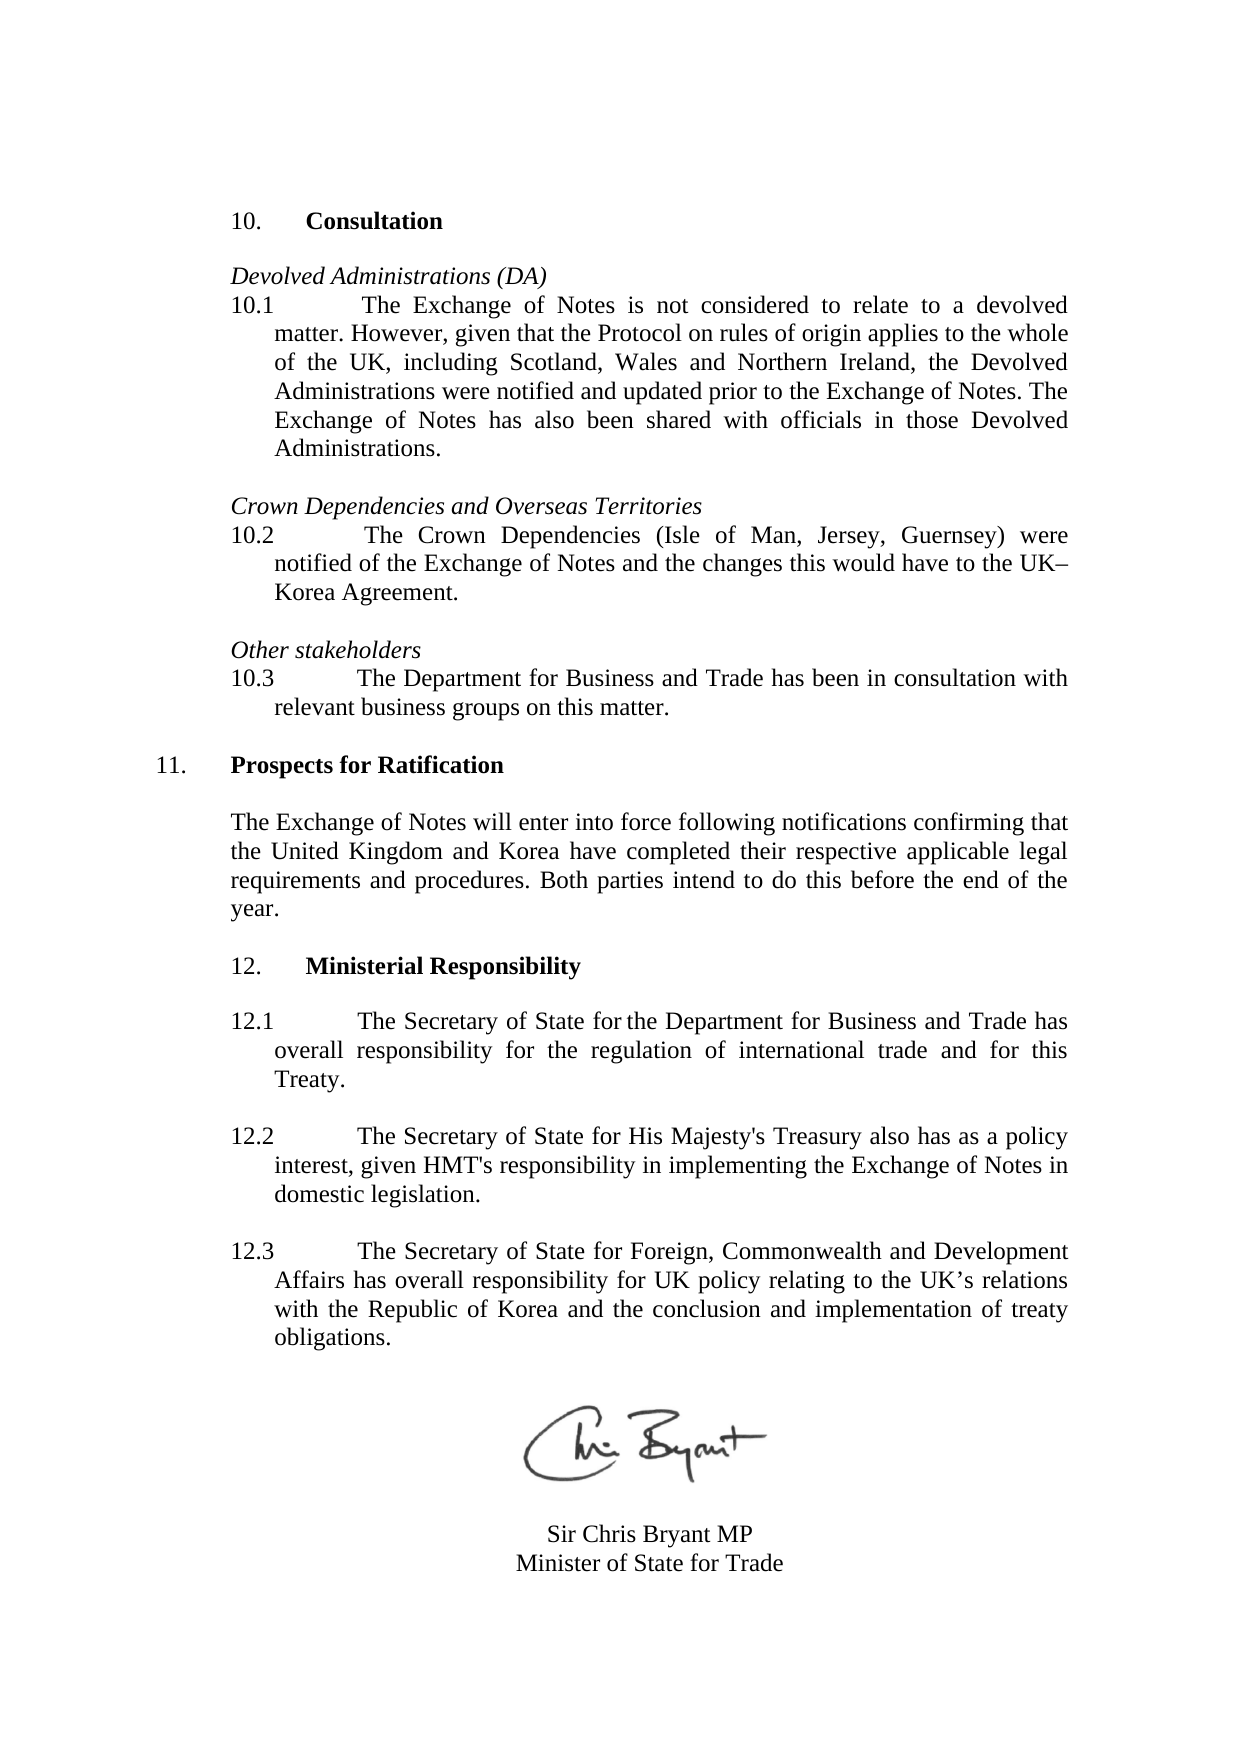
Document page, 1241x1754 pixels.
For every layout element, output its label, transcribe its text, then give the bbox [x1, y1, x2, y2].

list The Secretary of State for Foreign, Commonwealth and Development Affairs has overall responsibility for UK policy relating to the UK’s relations with the Republic of Korea and the conclusion and implementation of treaty obligations. [230, 1236, 1069, 1351]
list The Secretary of State for His Majesty's Treasury also has as a policy interest, given HMT's responsibility in implementing the Exchange of Notes in domestic legislation. [230, 1121, 1069, 1207]
text Sir Chris Bryant MP [230, 1519, 1069, 1548]
text Devolved Administrations (DA) [230, 261, 1069, 290]
list The Secretary of State for the Department for Business and Trade has overall responsibility for the regulation of international trade and for this Treaty. [230, 1006, 1069, 1092]
list Prospects for Ratification [155, 750, 1069, 778]
list The Department for Business and Trade has been in consultation with relevant business groups on this matter. [230, 663, 1069, 721]
list Consultation [230, 206, 1069, 235]
text Other stakeholders [230, 635, 1069, 663]
list The Exchange of Notes is not considered to relate to a devolved matter. However, given that the Protocol on rules of origin applies to the whole of the UK, including Scotland, Wales and Northern Ireland, the Devolved Administrations were notified and updated prior to the Exchange of Notes. The Exchange of Notes has also been shared with officials in those Devolved Administrations. [230, 290, 1069, 462]
list Ministerial Responsibility [230, 951, 1069, 980]
text The Exchange of Notes will enter into force following notifications confirming that the United Kingdom and Korea have completed their respective applicable legal requirements and procedures. Both parties intend to do this before the end of the year. [230, 807, 1069, 922]
text Crown Dependencies and Overseas Territories [230, 491, 1069, 520]
list The Crown Dependencies (Isle of Man, Jersey, Guernsey) were notified of the Exchange of Notes and the changes this would have to the UK–Korea Agreement. [230, 520, 1069, 606]
text Minister of State for Trade [230, 1548, 1069, 1576]
